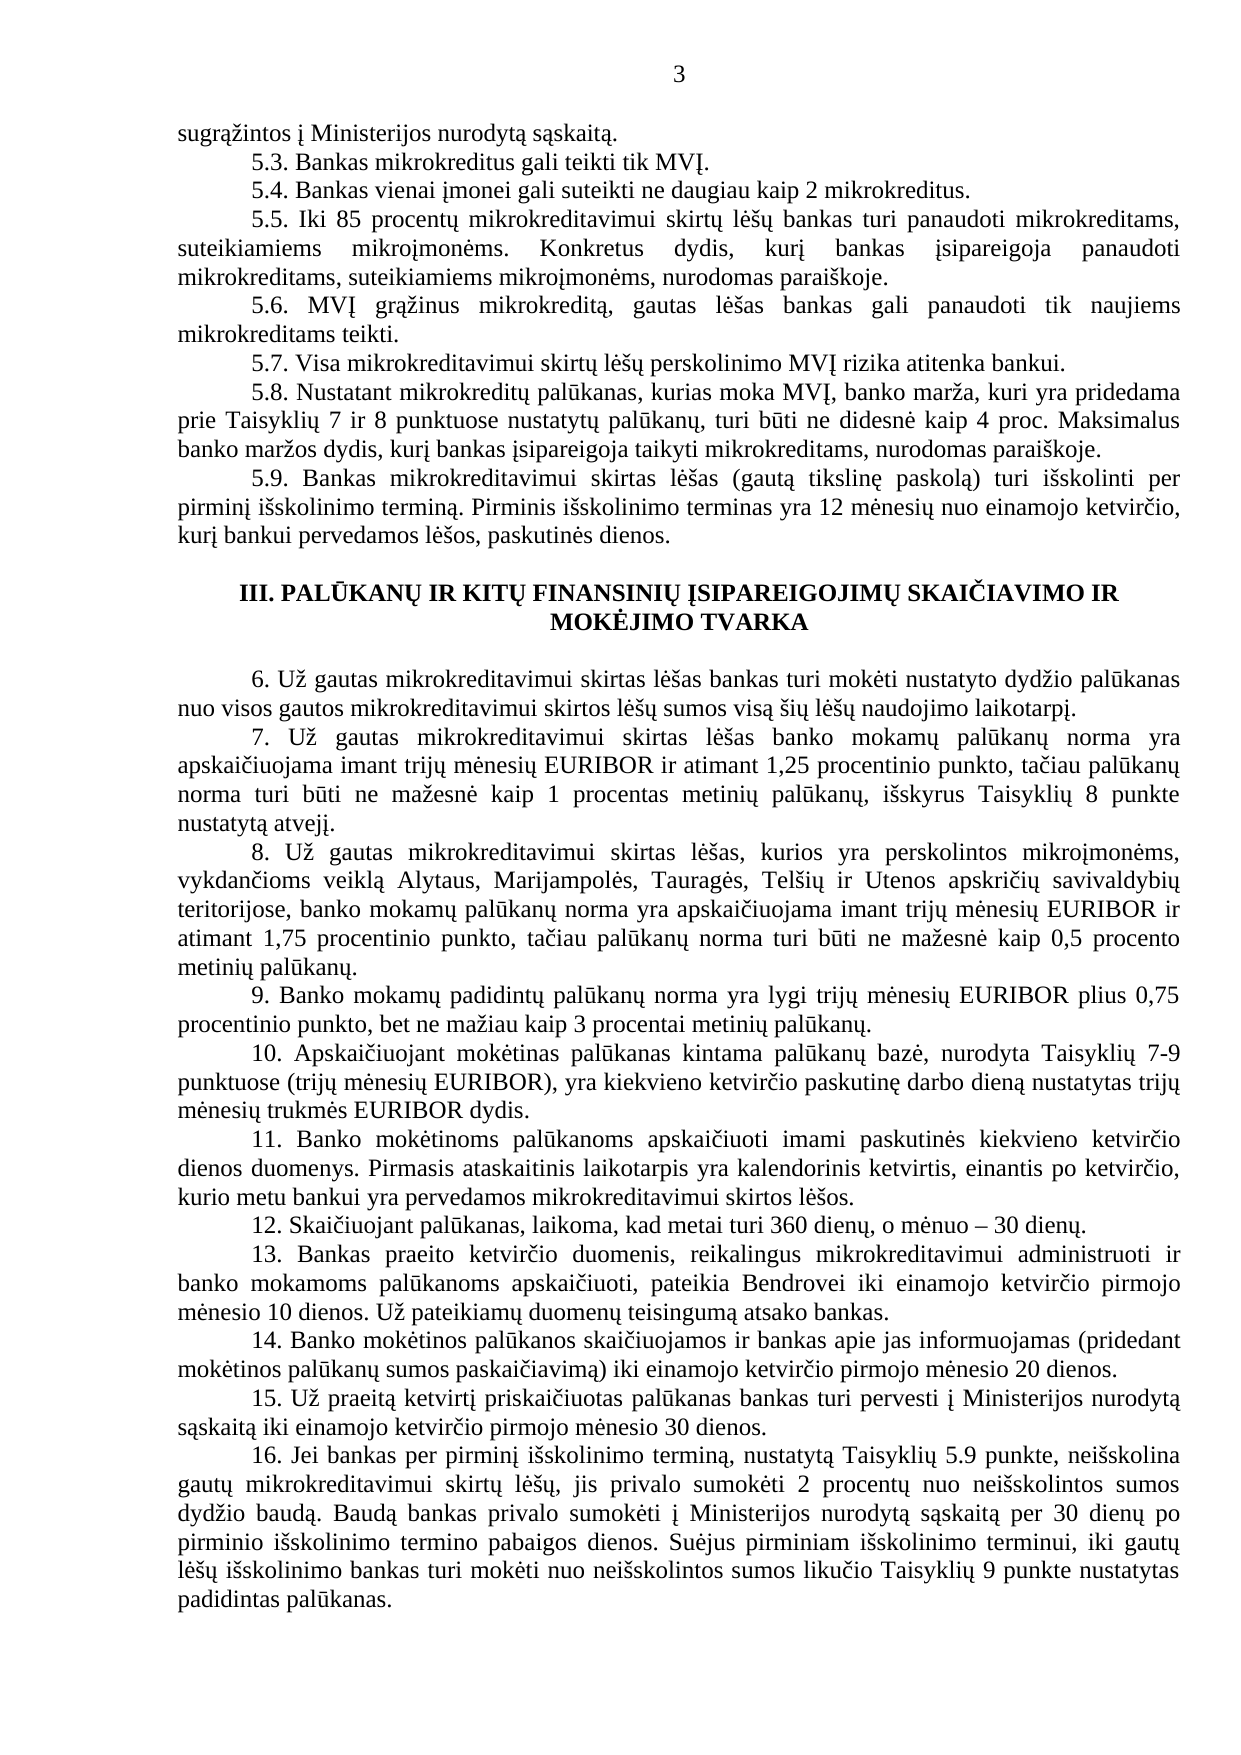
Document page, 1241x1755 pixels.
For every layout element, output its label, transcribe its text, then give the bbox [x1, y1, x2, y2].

text sugrąžintos į Ministerijos nurodytą sąskaitą. [177, 118, 1181, 147]
text 7. Už gautas mikrokreditavimui skirtas lėšas banko mokamų palūkanų norma yra apskaičiuojama imant trijų mėnesių EURIBOR ir atimant 1,25 procentinio punkto, tačiau palūkanų norma turi būti ne mažesnė kaip 1 procentas metinių palūkanų, išskyrus Taisyklių 8 punkte nustatytą atvejį. [177, 722, 1181, 837]
text 6. Už gautas mikrokreditavimui skirtas lėšas bankas turi mokėti nustatyto dydžio palūkanas nuo visos gautos mikrokreditavimui skirtos lėšų sumos visą šių lėšų naudojimo laikotarpį. [177, 664, 1181, 722]
text 5.6. MVĮ grąžinus mikrokreditą, gautas lėšas bankas gali panaudoti tik naujiems mikrokreditams teikti. [177, 291, 1181, 348]
text 16. Jei bankas per pirminį išskolinimo terminą, nustatytą Taisyklių 5.9 punkte, neišskolina gautų mikrokreditavimui skirtų lėšų, jis privalo sumokėti 2 procentų nuo neišskolintos sumos dydžio baudą. Baudą bankas privalo sumokėti į Ministerijos nurodytą sąskaitą per 30 dienų po pirminio išskolinimo termino pabaigos dienos. Suėjus pirminiam išskolinimo terminui, iki gautų lėšų išskolinimo bankas turi mokėti nuo neišskolintos sumos likučio Taisyklių 9 punkte nustatytas padidintas palūkanas. [177, 1441, 1181, 1613]
text III. PALŪKANŲ IR KITŲ FINANSINIŲ ĮSIPAREIGOJIMŲ SKAIČIAVIMO IR MOKĖJIMO TVARKA [177, 578, 1181, 636]
text 5.9. Bankas mikrokreditavimui skirtas lėšas (gautą tikslinę paskolą) turi išskolinti per pirminį išskolinimo terminą. Pirminis išskolinimo terminas yra 12 mėnesių nuo einamojo ketvirčio, kurį bankui pervedamos lėšos, paskutinės dienos. [177, 463, 1181, 549]
text 15. Už praeitą ketvirtį priskaičiuotas palūkanas bankas turi pervesti į Ministerijos nurodytą sąskaitą iki einamojo ketvirčio pirmojo mėnesio 30 dienos. [177, 1383, 1181, 1441]
text 9. Banko mokamų padidintų palūkanų norma yra lygi trijų mėnesių EURIBOR plius 0,75 procentinio punkto, bet ne mažiau kaip 3 procentai metinių palūkanų. [177, 981, 1181, 1038]
text 14. Banko mokėtinos palūkanos skaičiuojamos ir bankas apie jas informuojamas (pridedant mokėtinos palūkanų sumos paskaičiavimą) iki einamojo ketvirčio pirmojo mėnesio 20 dienos. [177, 1326, 1181, 1383]
text 5.4. Bankas vienai įmonei gali suteikti ne daugiau kaip 2 mikrokreditus. [177, 176, 1181, 204]
text 12. Skaičiuojant palūkanas, laikoma, kad metai turi 360 dienų, o mėnuo – 30 dienų. [177, 1211, 1181, 1239]
text 5.8. Nustatant mikrokreditų palūkanas, kurias moka MVĮ, banko marža, kuri yra pridedama prie Taisyklių 7 ir 8 punktuose nustatytų palūkanų, turi būti ne didesnė kaip 4 proc. Maksimalus banko maržos dydis, kurį bankas įsipareigoja taikyti mikrokreditams, nurodomas paraiškoje. [177, 377, 1181, 463]
text 5.3. Bankas mikrokreditus gali teikti tik MVĮ. [177, 147, 1181, 176]
text 5.7. Visa mikrokreditavimui skirtų lėšų perskolinimo MVĮ rizika atitenka bankui. [177, 348, 1181, 377]
text 11. Banko mokėtinoms palūkanoms apskaičiuoti imami paskutinės kiekvieno ketvirčio dienos duomenys. Pirmasis ataskaitinis laikotarpis yra kalendorinis ketvirtis, einantis po ketvirčio, kurio metu bankui yra pervedamos mikrokreditavimui skirtos lėšos. [177, 1124, 1181, 1211]
text 8. Už gautas mikrokreditavimui skirtas lėšas, kurios yra perskolintos mikroįmonėms, vykdančioms veiklą Alytaus, Marijampolės, Tauragės, Telšių ir Utenos apskričių savivaldybių teritorijose, banko mokamų palūkanų norma yra apskaičiuojama imant trijų mėnesių EURIBOR ir atimant 1,75 procentinio punkto, tačiau palūkanų norma turi būti ne mažesnė kaip 0,5 procento metinių palūkanų. [177, 837, 1181, 981]
text 5.5. Iki 85 procentų mikrokreditavimui skirtų lėšų bankas turi panaudoti mikrokreditams, suteikiamiems mikroįmonėms. Konkretus dydis, kurį bankas įsipareigoja panaudoti mikrokreditams, suteikiamiems mikroįmonėms, nurodomas paraiškoje. [177, 204, 1181, 291]
text 10. Apskaičiuojant mokėtinas palūkanas kintama palūkanų bazė, nurodyta Taisyklių 7-9 punktuose (trijų mėnesių EURIBOR), yra kiekvieno ketvirčio paskutinę darbo dieną nustatytas trijų mėnesių trukmės EURIBOR dydis. [177, 1038, 1181, 1124]
text 13. Bankas praeito ketvirčio duomenis, reikalingus mikrokreditavimui administruoti ir banko mokamoms palūkanoms apskaičiuoti, pateikia Bendrovei iki einamojo ketvirčio pirmojo mėnesio 10 dienos. Už pateikiamų duomenų teisingumą atsako bankas. [177, 1239, 1181, 1326]
